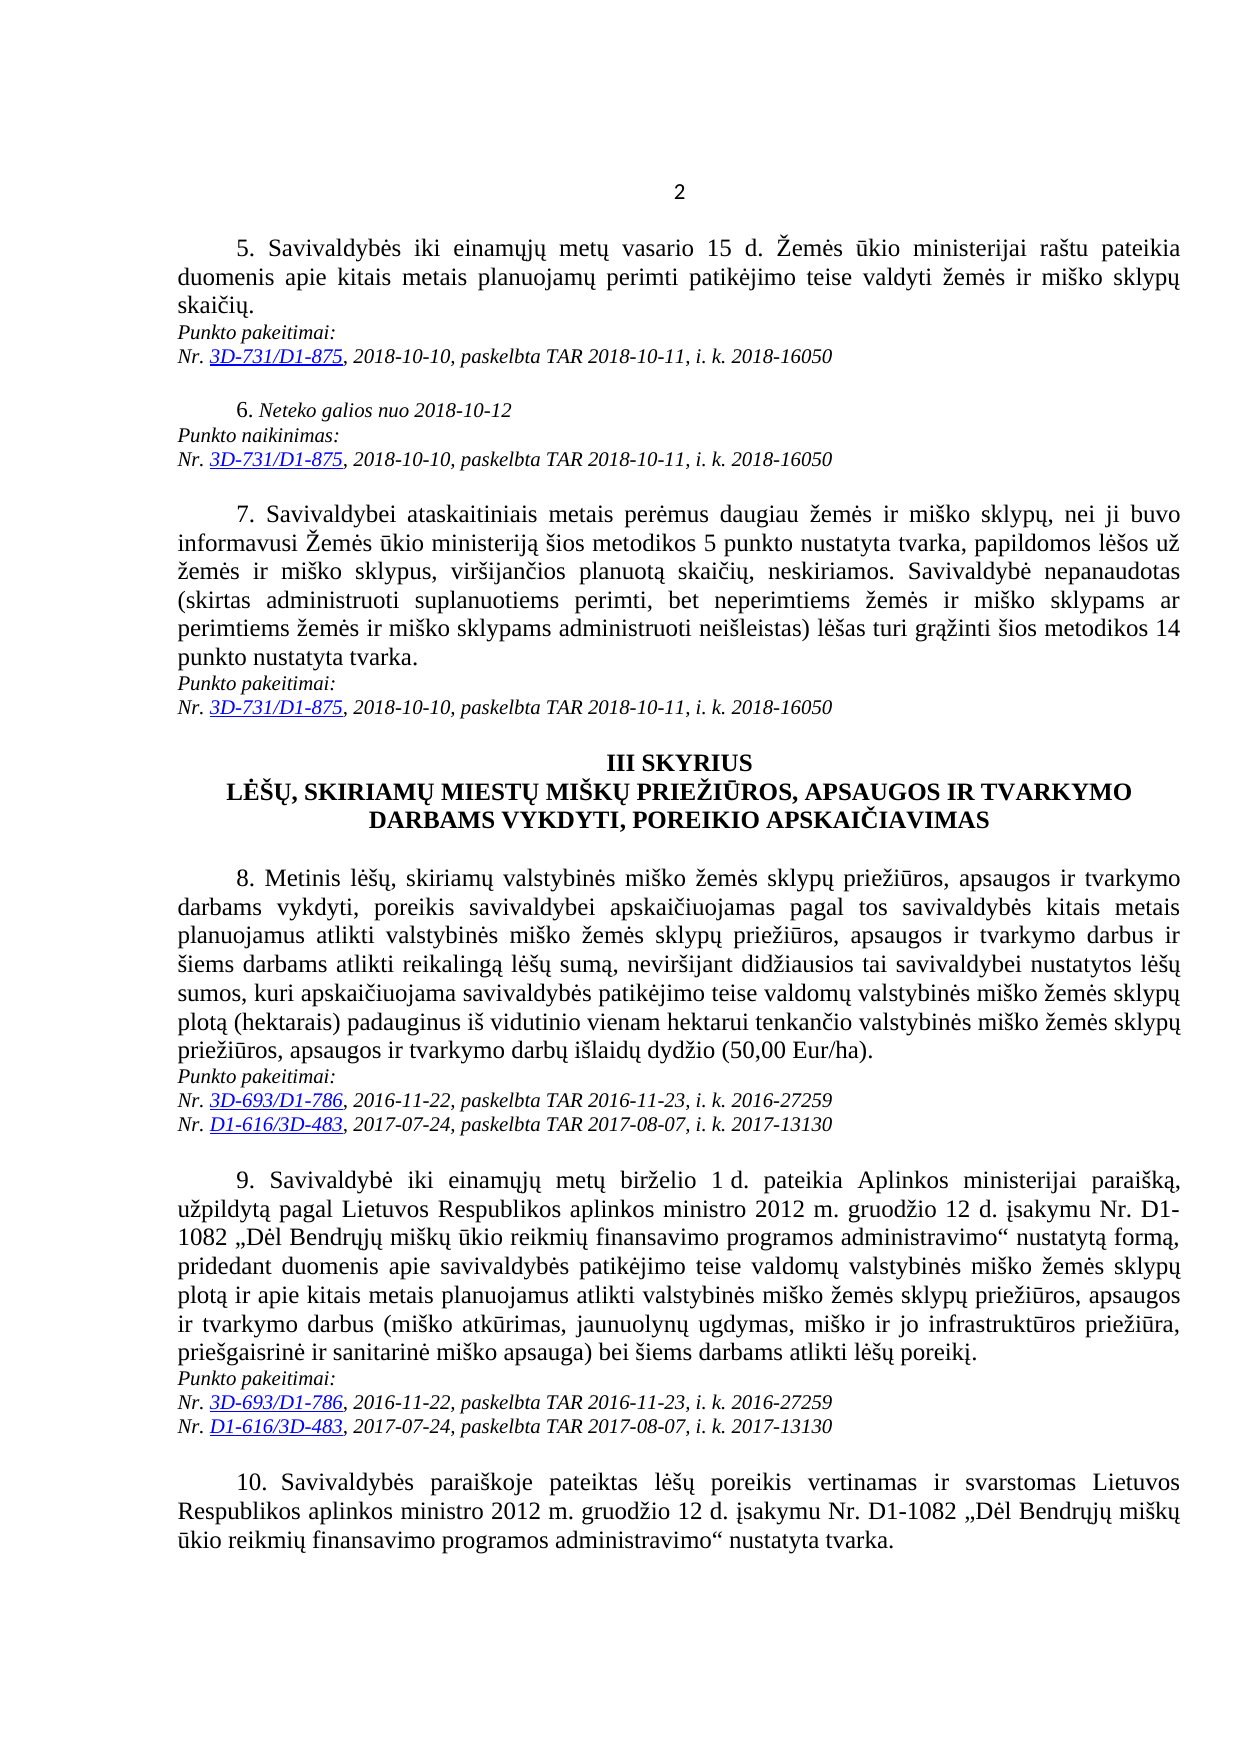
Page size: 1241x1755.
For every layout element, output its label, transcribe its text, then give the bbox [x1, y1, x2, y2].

text LĖŠŲ, SKIRIAMŲ miestų miškų priežiūrOS, apsaugOS ir tvarkymo darbams vykdyti, POREIKIO APSKAIČIAVIMAS [177, 777, 1181, 834]
text 8. Metinis lėšų, skiriamų valstybinės miško žemės sklypų priežiūros, apsaugos ir tvarkymo darbams vykdyti, poreikis savivaldybei apskaičiuojamas pagal tos savivaldybės kitais metais planuojamus atlikti valstybinės miško žemės sklypų priežiūros, apsaugos ir tvarkymo darbus ir šiems darbams atlikti reikalingą lėšų sumą, neviršijant didžiausios tai savivaldybei nustatytos lėšų sumos, kuri apskaičiuojama savivaldybės patikėjimo teise valdomų valstybinės miško žemės sklypų plotą (hektarais) padauginus iš vidutinio vienam hektarui tenkančio valstybinės miško žemės sklypų priežiūros, apsaugos ir tvarkymo darbų išlaidų dydžio (50,00 Eur/ha). [177, 863, 1181, 1064]
text 7. Savivaldybei ataskaitiniais metais perėmus daugiau žemės ir miško sklypų, nei ji buvo informavusi Žemės ūkio ministeriją šios metodikos 5 punkto nustatyta tvarka, papildomos lėšos už žemės ir miško sklypus, viršijančios planuotą skaičių, neskiriamos. Savivaldybė nepanaudotas (skirtas administruoti suplanuotiems perimti, bet neperimtiems žemės ir miško sklypams ar perimtiems žemės ir miško sklypams administruoti neišleistas) lėšas turi grąžinti šios metodikos 14 punkto nustatyta tvarka. [177, 500, 1181, 671]
text Nr. 3D-693/D1-786, 2016-11-22, paskelbta TAR 2016-11-23, i. k. 2016-27259 [177, 1088, 1181, 1112]
text Nr. 3D-731/D1-875, 2018-10-10, paskelbta TAR 2018-10-11, i. k. 2018-16050 [177, 447, 1181, 471]
text Punkto pakeitimai: [177, 671, 1181, 695]
text Nr. D1-616/3D-483, 2017-07-24, paskelbta TAR 2017-08-07, i. k. 2017-13130 [177, 1414, 1181, 1438]
text Nr. 3D-731/D1-875, 2018-10-10, paskelbta TAR 2018-10-11, i. k. 2018-16050 [177, 695, 1181, 719]
text III SKYRIUS [177, 748, 1181, 777]
text Nr. 3D-731/D1-875, 2018-10-10, paskelbta TAR 2018-10-11, i. k. 2018-16050 [177, 344, 1181, 368]
text Punkto pakeitimai: [177, 1064, 1181, 1088]
text Punkto naikinimas: [177, 423, 1181, 447]
text 9. Savivaldybė iki einamųjų metų birželio 1 d. pateikia Aplinkos ministerijai paraišką, užpildytą pagal Lietuvos Respublikos aplinkos ministro 2012 m. gruodžio 12 d. įsakymu Nr. D1-1082 „Dėl Bendrųjų miškų ūkio reikmių finansavimo programos administravimo“ nustatytą formą, pridedant duomenis apie savivaldybės patikėjimo teise valdomų valstybinės miško žemės sklypų plotą ir apie kitais metais planuojamus atlikti valstybinės miško žemės sklypų priežiūros, apsaugos ir tvarkymo darbus (miško atkūrimas, jaunuolynų ugdymas, miško ir jo infrastruktūros priežiūra, priešgaisrinė ir sanitarinė miško apsauga) bei šiems darbams atlikti lėšų poreikį. [177, 1165, 1181, 1366]
text 6. Neteko galios nuo 2018-10-12 [177, 396, 1181, 423]
text 5. Savivaldybės iki einamųjų metų vasario 15 d. Žemės ūkio ministerijai raštu pateikia duomenis apie kitais metais planuojamų perimti patikėjimo teise valdyti žemės ir miško sklypų skaičių. [177, 234, 1181, 319]
text 10. Savivaldybės paraiškoje pateiktas lėšų poreikis vertinamas ir svarstomas Lietuvos Respublikos aplinkos ministro 2012 m. gruodžio 12 d. įsakymu Nr. D1-1082 „Dėl Bendrųjų miškų ūkio reikmių finansavimo programos administravimo“ nustatyta tvarka. [177, 1467, 1181, 1553]
text Punkto pakeitimai: [177, 1366, 1181, 1390]
text Nr. D1-616/3D-483, 2017-07-24, paskelbta TAR 2017-08-07, i. k. 2017-13130 [177, 1112, 1181, 1136]
text Nr. 3D-693/D1-786, 2016-11-22, paskelbta TAR 2016-11-23, i. k. 2016-27259 [177, 1390, 1181, 1414]
text Punkto pakeitimai: [177, 319, 1181, 344]
